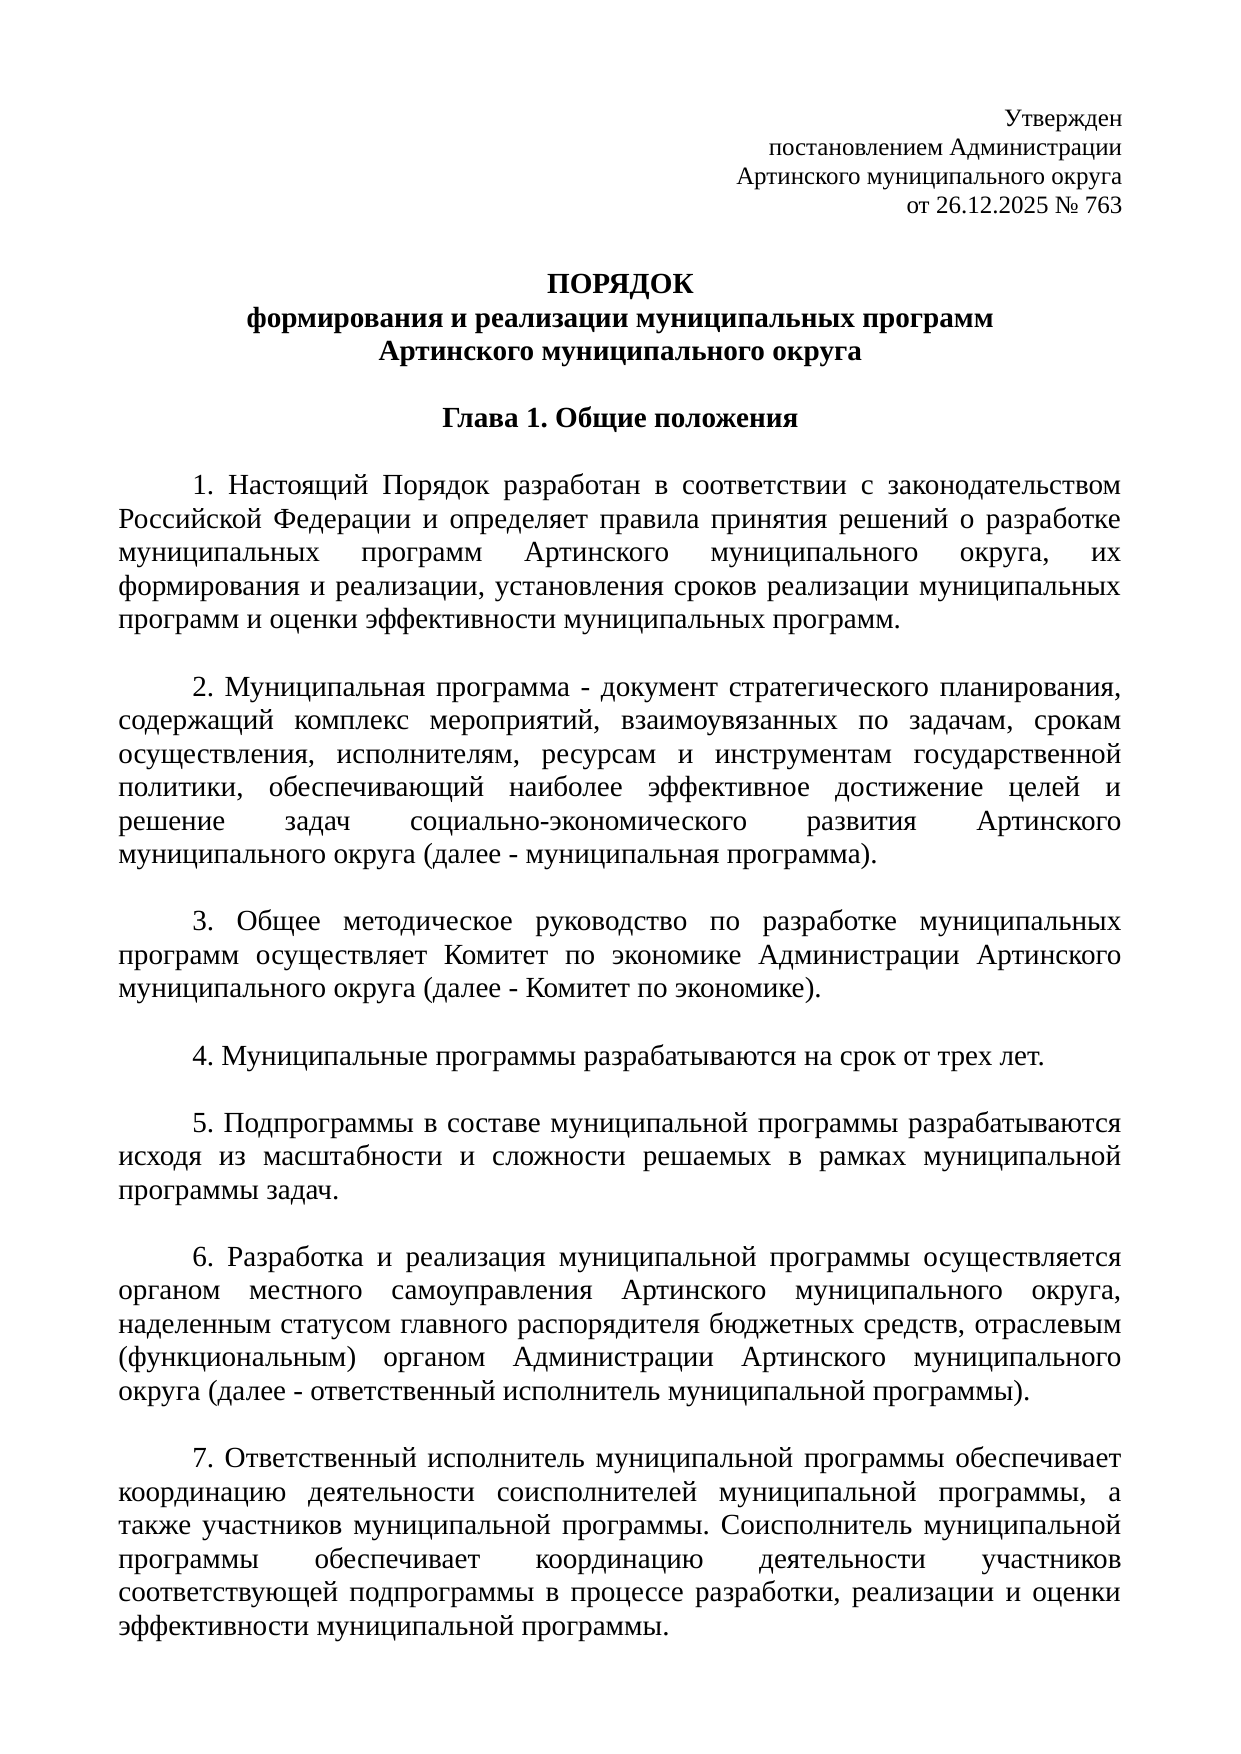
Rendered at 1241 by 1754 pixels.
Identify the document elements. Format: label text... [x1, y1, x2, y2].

title Артинского муниципального округа [118, 333, 1122, 367]
text от 26.12.2025 № 763 [697, 190, 1122, 218]
text 6. Разработка и реализация муниципальной программы осуществляется органом местного самоуправления Артинского муниципального округа, наделенным статусом главного распорядителя бюджетных средств, отраслевым (функциональным) органом Администрации Артинского муниципального округа (далее - ответственный исполнитель муниципальной программы). [118, 1239, 1122, 1407]
text 2. Муниципальная программа - документ стратегического планирования, содержащий комплекс мероприятий, взаимоувязанных по задачам, срокам осуществления, исполнителям, ресурсам и инструментам государственной политики, обеспечивающий наиболее эффективное достижение целей и решение задач социально-экономического развития Артинского муниципального округа (далее - муниципальная программа). [118, 669, 1122, 870]
text 7. Ответственный исполнитель муниципальной программы обеспечивает координацию деятельности соисполнителей муниципальной программы, а также участников муниципальной программы. Соисполнитель муниципальной программы обеспечивает координацию деятельности участников соответствующей подпрограммы в процессе разработки, реализации и оценки эффективности муниципальной программы. [118, 1440, 1122, 1641]
title формирования и реализации муниципальных программ [118, 300, 1122, 333]
title ПОРЯДОК [118, 266, 1122, 300]
text 1. Настоящий Порядок разработан в соответствии с законодательством Российской Федерации и определяет правила принятия решений о разработке муниципальных программ Артинского муниципального округа, их формирования и реализации, установления сроков реализации муниципальных программ и оценки эффективности муниципальных программ. [118, 467, 1122, 635]
text 4. Муниципальные программы разрабатываются на срок от трех лет. [118, 1038, 1122, 1071]
text Утвержден [699, 103, 1122, 132]
text 3. Общее методическое руководство по разработке муниципальных программ осуществляет Комитет по экономике Администрации Артинского муниципального округа (далее - Комитет по экономике). [118, 903, 1122, 1004]
text Глава 1. Общие положения [118, 401, 1122, 434]
text 5. Подпрограммы в составе муниципальной программы разрабатываются исходя из масштабности и сложности решаемых в рамках муниципальной программы задач. [118, 1105, 1122, 1205]
text Артинского муниципального округа [699, 161, 1122, 190]
text постановлением Администрации [699, 132, 1122, 161]
